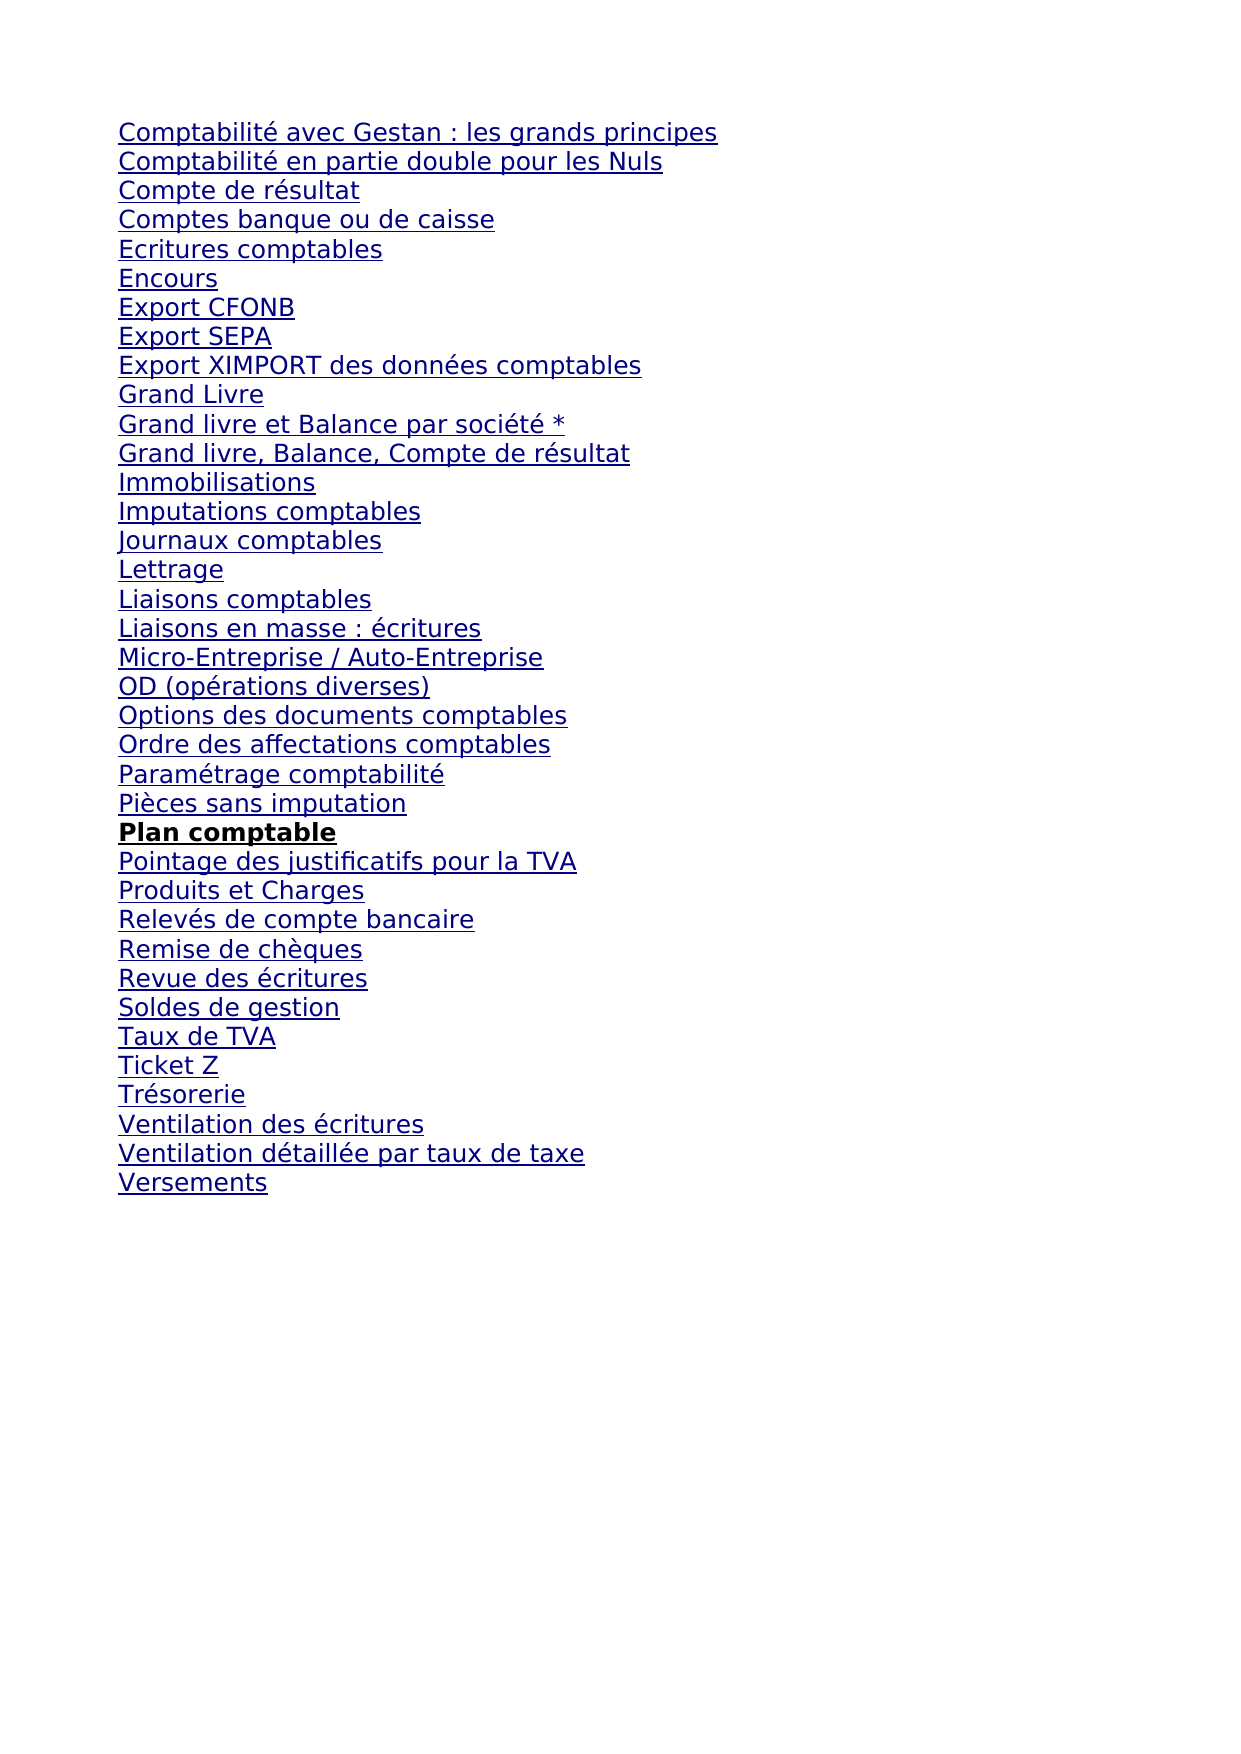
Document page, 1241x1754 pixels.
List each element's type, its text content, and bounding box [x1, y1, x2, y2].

text Comptabilité avec Gestan : les grands principes Comptabilité en partie double pour les Nuls Compte de résultat Comptes banque ou de caisse Ecritures comptables Encours Export CFONB Export SEPA Export XIMPORT des données comptables Grand Livre Grand livre et Balance par société * Grand livre, Balance, Compte de résultat Immobilisations Imputations comptables Journaux comptables Lettrage Liaisons comptables Liaisons en masse : écritures Micro-Entreprise / Auto-Entreprise OD (opérations diverses) Options des documents comptables Ordre des affectations comptables Paramétrage comptabilité Pièces sans imputation Plan comptable Pointage des justificatifs pour la TVA Produits et Charges Relevés de compte bancaire Remise de chèques Revue des écritures Soldes de gestion Taux de TVA Ticket Z Trésorerie Ventilation des écritures Ventilation détaillée par taux de taxe Versements [118, 118, 1122, 1226]
